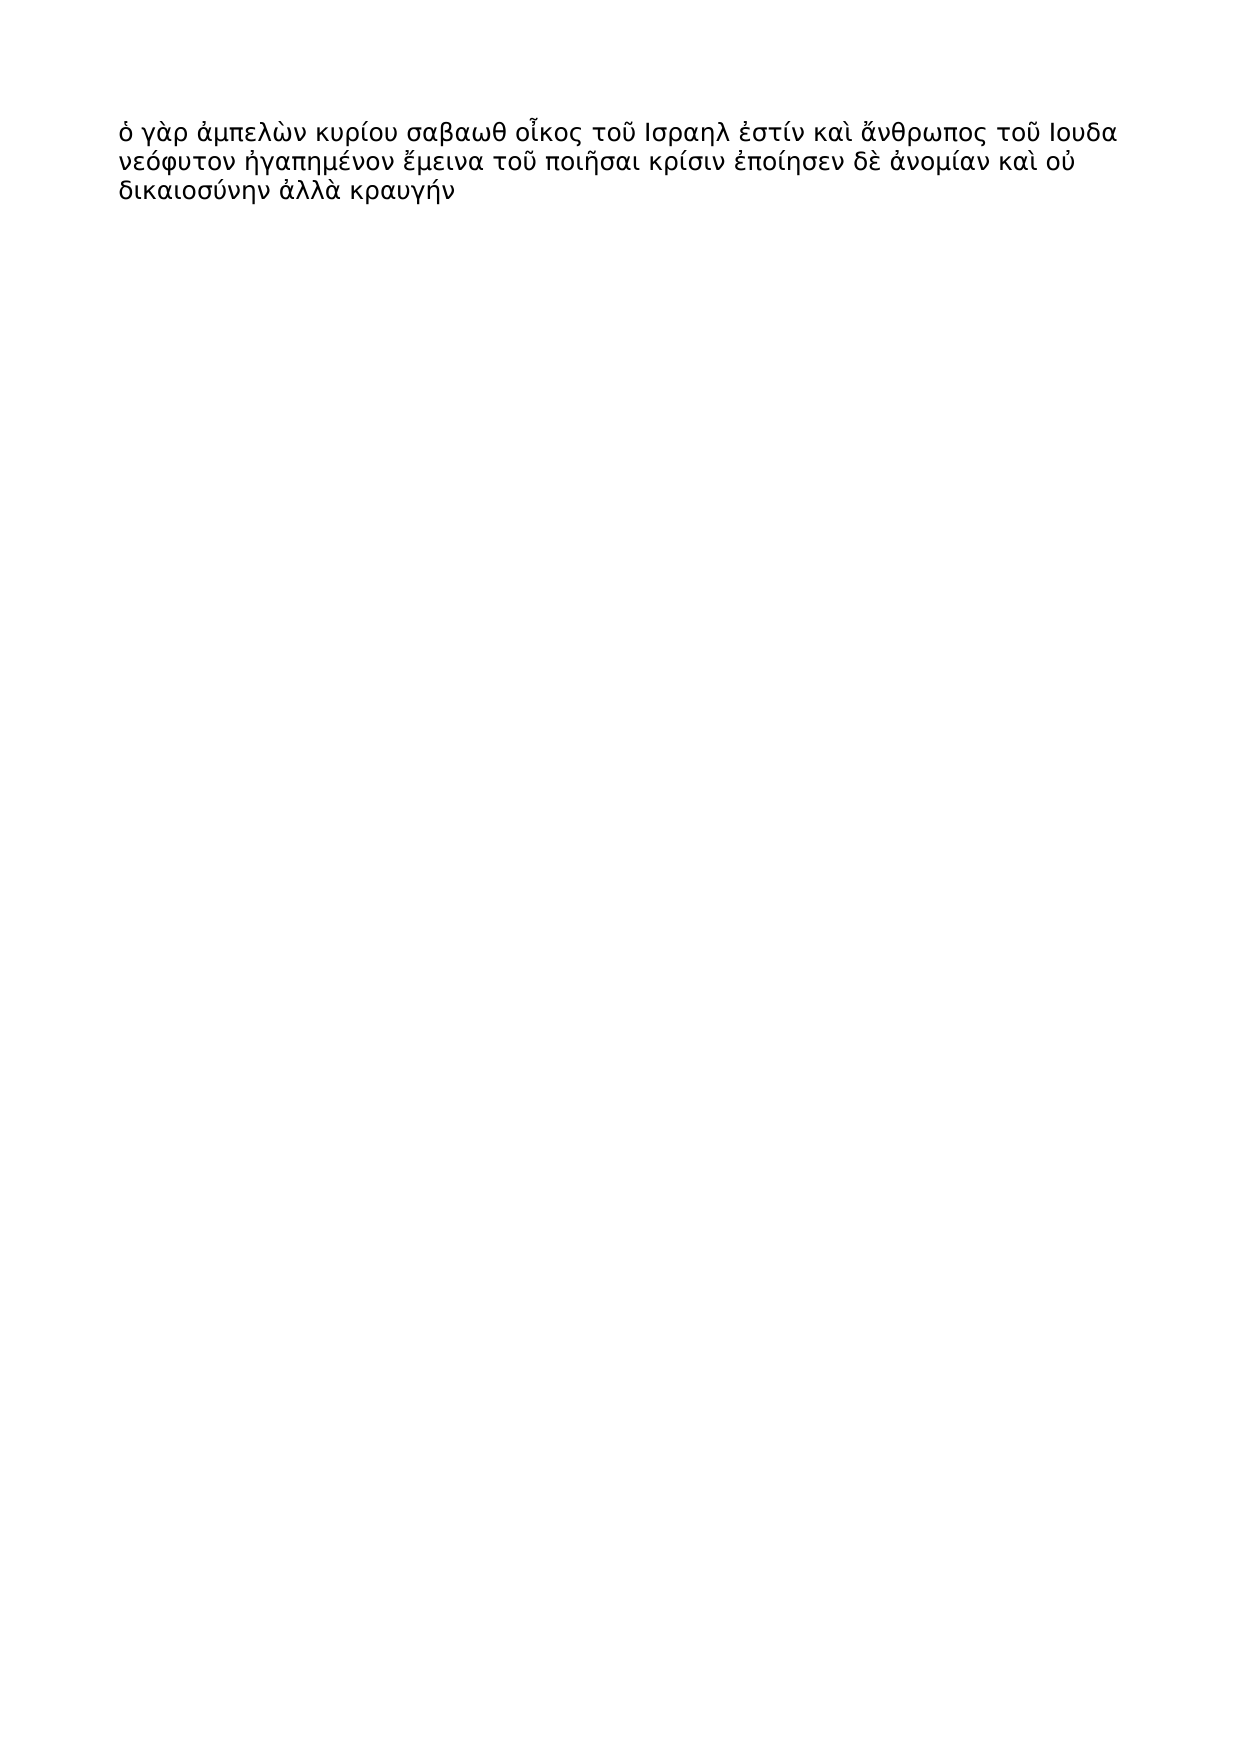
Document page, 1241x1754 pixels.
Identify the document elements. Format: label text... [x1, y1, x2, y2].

text ὁ γὰρ ἀμπελὼν κυρίου σαβαωθ οἶκος τοῦ Ισραηλ ἐστίν καὶ ἄνθρωπος τοῦ Ιουδα νεόφυτον ἠγαπημένον ἔμεινα τοῦ ποιῆσαι κρίσιν ἐποίησεν δὲ ἀνομίαν καὶ οὐ δικαιοσύνην ἀλλὰ κραυγήν [118, 118, 1122, 206]
